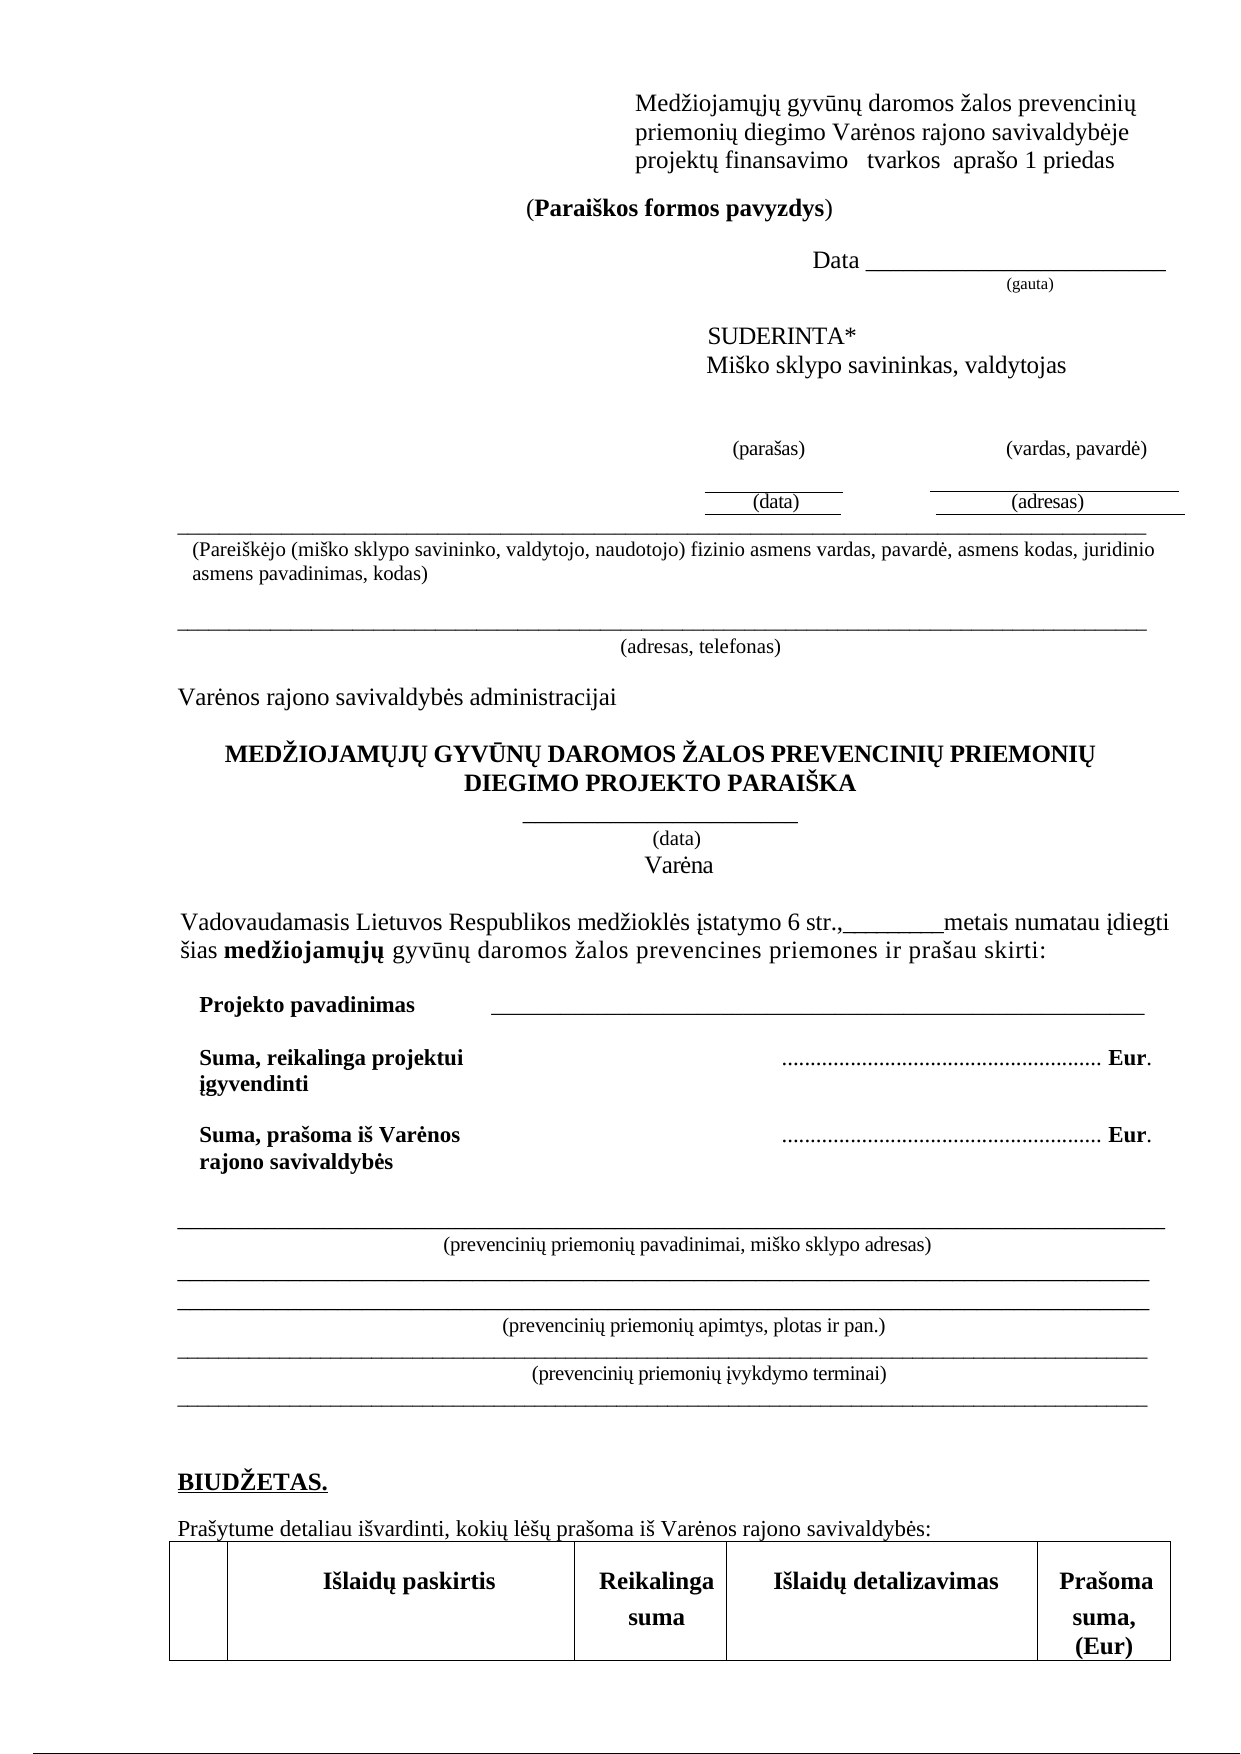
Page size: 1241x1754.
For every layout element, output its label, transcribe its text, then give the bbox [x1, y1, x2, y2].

table_header Reikalinga suma [575, 1542, 726, 1660]
text Prašytume detaliau išvardinti, kokių lėšų prašoma iš Varėnos rajono savivaldybės: [177, 1515, 1240, 1541]
table_cell Suma, reikalinga projektui įgyvendinti [188, 1044, 480, 1121]
text ______________________ [177, 797, 1143, 826]
table_header [170, 1542, 227, 1660]
table_cell ........................................................ Eur. [480, 1044, 1163, 1121]
text priemonių diegimo Varėnos rajono savivaldybėje [635, 117, 1181, 145]
text _______________________________________________________________________________ [177, 1256, 1181, 1284]
text SUDERINTA* [707, 321, 1181, 350]
table_header _________________________________________________________ [480, 965, 1163, 1044]
text Data ________________________ [177, 245, 1169, 273]
text MEDŽIOJAMŲJŲ GYVŪNŲ DAROMOS ŽALOS PREVENCINIŲ PRIEMONIŲ DIEGIMO PROJEKTO PARAIŠKA [177, 739, 1143, 797]
text (adresas, telefonas) [177, 633, 1181, 658]
table_header Projekto pavadinimas [188, 965, 480, 1044]
text (prevencinių priemonių apimtys, plotas ir pan.) [177, 1313, 1181, 1337]
text projektų finansavimo tvarkos aprašo 1 priedas [635, 145, 1181, 174]
text _______________________________________________________________________________ [177, 1284, 1181, 1313]
text asmens pavadinimas, kodas) [177, 561, 1181, 585]
text (parašas) (vardas, pavardė) [732, 436, 1181, 460]
text Miško sklypo savininkas, valdytojas [706, 350, 1181, 379]
text (prevencinių priemonių pavadinimai, miško sklypo adresas) [177, 1232, 1181, 1256]
text (data) (adresas) [753, 489, 1181, 513]
text Vadovaudamasis Lietuvos Respublikos medžioklės įstatymo 6 str., metais numatau įdiegti [180, 908, 1181, 936]
text Varėna [177, 850, 1181, 879]
text _______________________________________________________________________________________________ [177, 1385, 1181, 1409]
text _______________________________________________________________________________________________ [177, 1337, 1181, 1361]
text Varėnos rajono savivaldybės administracijai [177, 682, 1181, 710]
text šias medžiojamųjų gyvūnų daromos žalos prevencines priemones ir prašau skirti: [180, 936, 1181, 965]
text (gauta) [177, 273, 1181, 293]
table_header Prašoma suma, (Eur) [1038, 1542, 1170, 1660]
text (Paraiškos formos pavyzdys) [177, 198, 1181, 221]
text (data) [177, 826, 1181, 850]
text BIUDŽETAS. [177, 1467, 1181, 1496]
table_header Išlaidų detalizavimas [727, 1542, 1037, 1660]
text (prevencinių priemonių įvykdymo terminai) [177, 1361, 1181, 1385]
text ______________________________________________________________________________________________ [177, 609, 1181, 633]
text _____________________________________________________________________________________________ [177, 513, 1181, 537]
table_cell Suma, prašoma iš Varėnos rajono savivaldybės [188, 1121, 480, 1174]
text (Pareiškėjo (miško sklypo savininko, valdytojo, naudotojo) fizinio asmens vardas, pavardė, asmens kodas, juridinio [177, 537, 1181, 561]
text _______________________________________________________________________________ [177, 1203, 1181, 1232]
table_header Išlaidų paskirtis [228, 1542, 574, 1660]
text Medžiojamųjų gyvūnų daromos žalos prevencinių [635, 88, 1181, 117]
table_cell ........................................................ Eur. [480, 1121, 1163, 1174]
